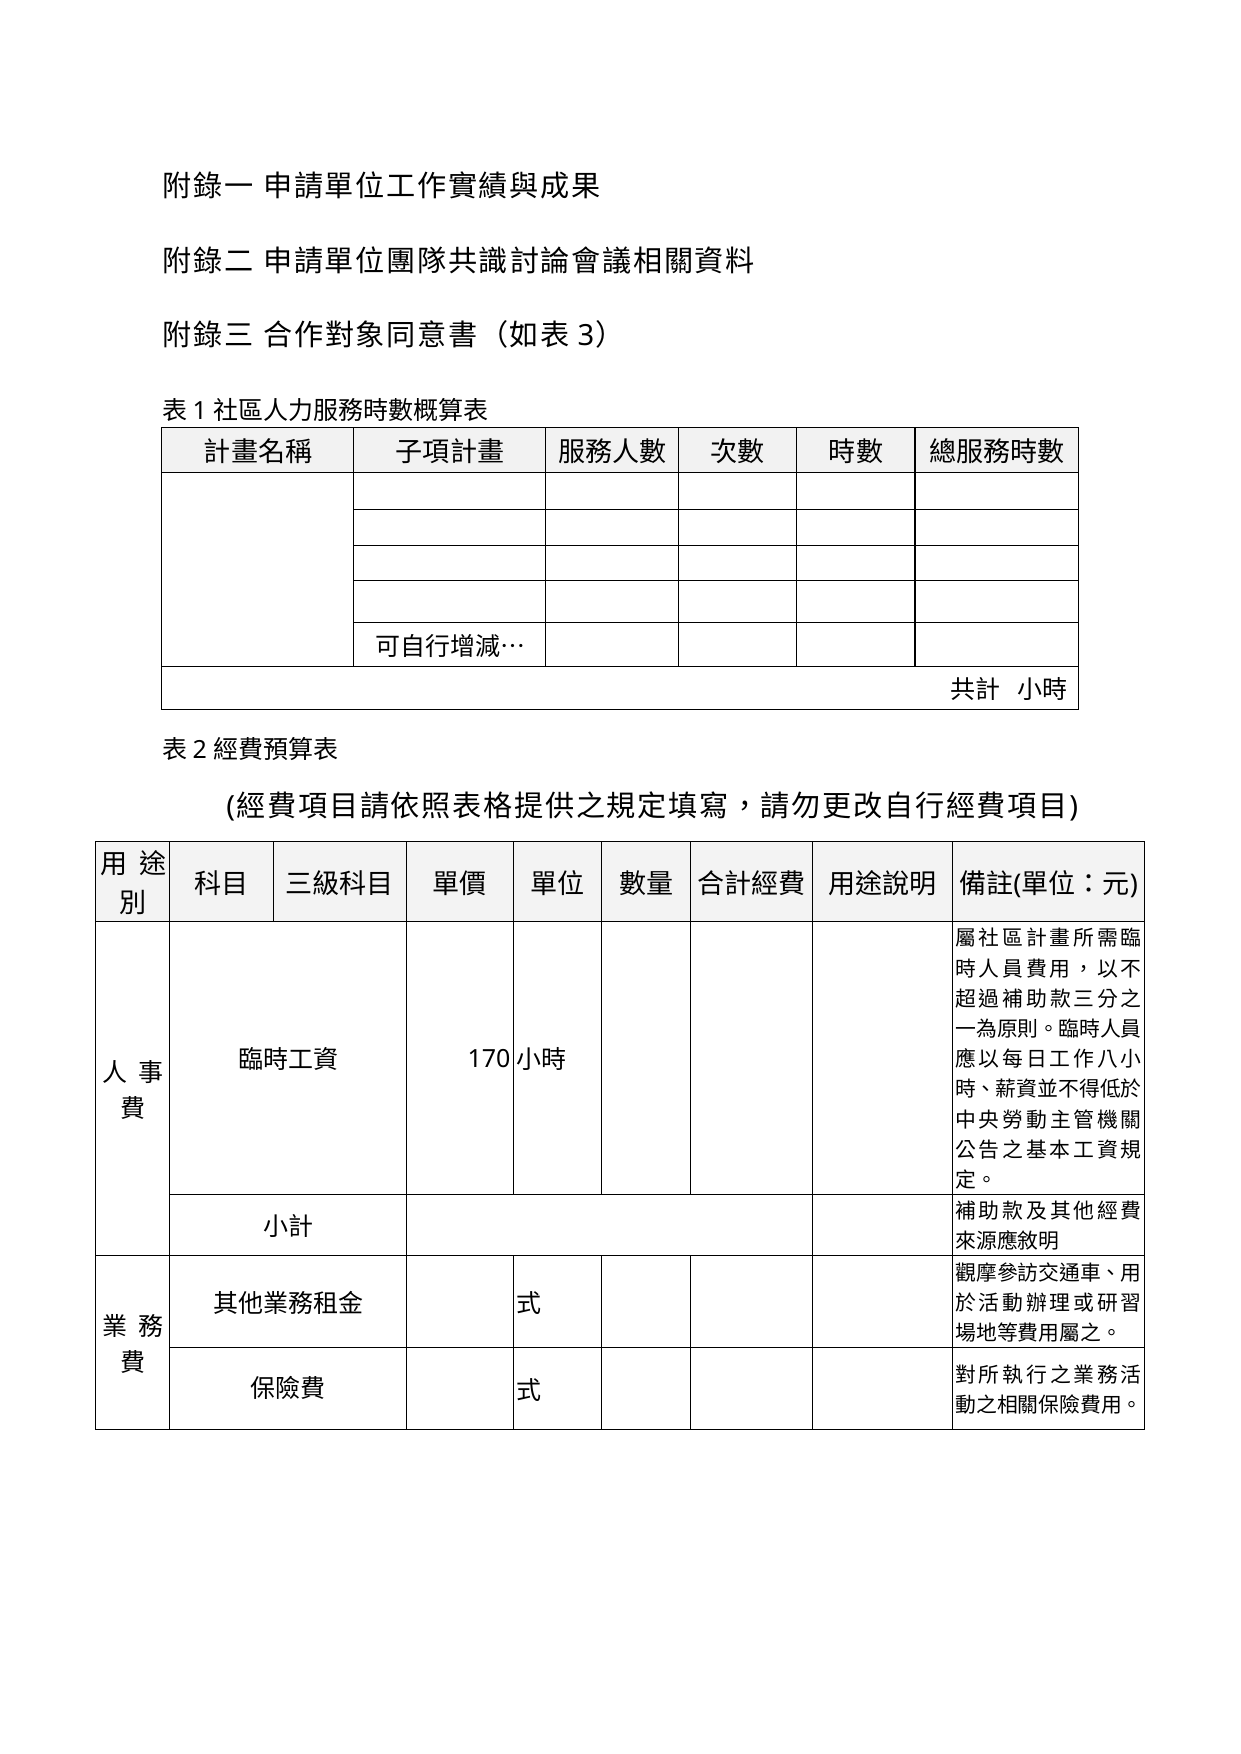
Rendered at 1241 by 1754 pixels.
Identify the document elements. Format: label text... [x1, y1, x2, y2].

table_cell [354, 546, 545, 580]
text 表1 社區人力服務時數概算表 [162, 389, 1078, 427]
table_cell [813, 922, 952, 1193]
table_header 科目 [170, 842, 273, 921]
table_cell [797, 581, 914, 622]
table_header 合計經費 [691, 842, 812, 921]
table_cell [813, 1348, 952, 1429]
table_cell 可自行增減… [354, 623, 545, 666]
table_cell [546, 623, 678, 666]
table_cell [691, 922, 812, 1193]
table_cell 業 務 費 [96, 1256, 169, 1429]
table_cell [797, 546, 914, 580]
table_header 總服務時數 [916, 428, 1078, 472]
table_cell [679, 623, 796, 666]
table_cell 屬社區計畫所需臨時人員費用，以不超過補助款三分之一為原則。臨時人員應以每日工作八小時、薪資並不得低於中央勞動主管機關公告之基本工資規定。 [953, 922, 1144, 1193]
table_cell [679, 510, 796, 545]
text 附錄三 合作對象同意書（如表3） [162, 296, 1078, 371]
table_cell [354, 473, 545, 508]
table_cell 小計 [170, 1195, 406, 1255]
table_cell [691, 1348, 812, 1429]
table_cell 其他業務租金 [170, 1256, 406, 1347]
table_cell 式 [514, 1348, 601, 1429]
table_cell 觀摩參訪交通車、用於活動辦理或研習場地等費用屬之。 [953, 1256, 1144, 1347]
table_cell [602, 1256, 690, 1347]
table_cell [546, 510, 678, 545]
table_header 備註(單位：元) [953, 842, 1144, 921]
table_cell [797, 623, 914, 666]
table_cell [407, 1195, 812, 1255]
table_cell [354, 510, 545, 545]
table_cell 保險費 [170, 1348, 406, 1429]
table_header 服務人數 [546, 428, 678, 472]
table_cell [916, 623, 1078, 666]
table_header 單價 [407, 842, 513, 921]
table_cell [679, 581, 796, 622]
table_cell [797, 510, 914, 545]
table_cell [679, 546, 796, 580]
table_cell [916, 546, 1078, 580]
table_header 單位 [514, 842, 601, 921]
table_cell [407, 1256, 513, 1347]
table_cell 小時 [514, 922, 601, 1193]
table_header 子項計畫 [354, 428, 545, 472]
table_header 計畫名稱 [162, 428, 353, 472]
table_cell [602, 1348, 690, 1429]
table_cell [407, 1348, 513, 1429]
text 附錄二 申請單位團隊共識討論會議相關資料 [162, 221, 1078, 296]
table_cell [916, 581, 1078, 622]
table_header 用途說明 [813, 842, 952, 921]
table_cell [916, 473, 1078, 508]
table_cell [602, 922, 690, 1193]
table_cell [797, 473, 914, 508]
table_header 三級科目 [274, 842, 406, 921]
table_cell [162, 473, 353, 666]
table_cell [546, 473, 678, 508]
table_cell [916, 510, 1078, 545]
table_cell [354, 581, 545, 622]
table_cell 170 [407, 922, 513, 1193]
table_cell 式 [514, 1256, 601, 1347]
table_cell 人 事 費 [96, 922, 169, 1255]
table_header 次數 [679, 428, 796, 472]
table_cell [679, 473, 796, 508]
table_cell [813, 1195, 952, 1255]
table_cell 對所執行之業務活動之相關保險費用。 [953, 1348, 1144, 1429]
text (經費項目請依照表格提供之規定填寫，請勿更改自行經費項目) [162, 766, 1078, 841]
table_cell 共計 小時 [162, 667, 1078, 709]
table_cell [691, 1256, 812, 1347]
table_header 數量 [602, 842, 690, 921]
table_cell 補助款及其他經費來源應敘明 [953, 1195, 1144, 1255]
table_cell [813, 1256, 952, 1347]
text 表2 經費預算表 [162, 728, 1078, 766]
table_cell [546, 581, 678, 622]
table_header 用 途 別 [96, 842, 169, 921]
table_header 時數 [797, 428, 914, 472]
table_cell 臨時工資 [170, 922, 406, 1193]
text 附錄一 申請單位工作實績與成果 [162, 146, 1078, 221]
table_cell [546, 546, 678, 580]
